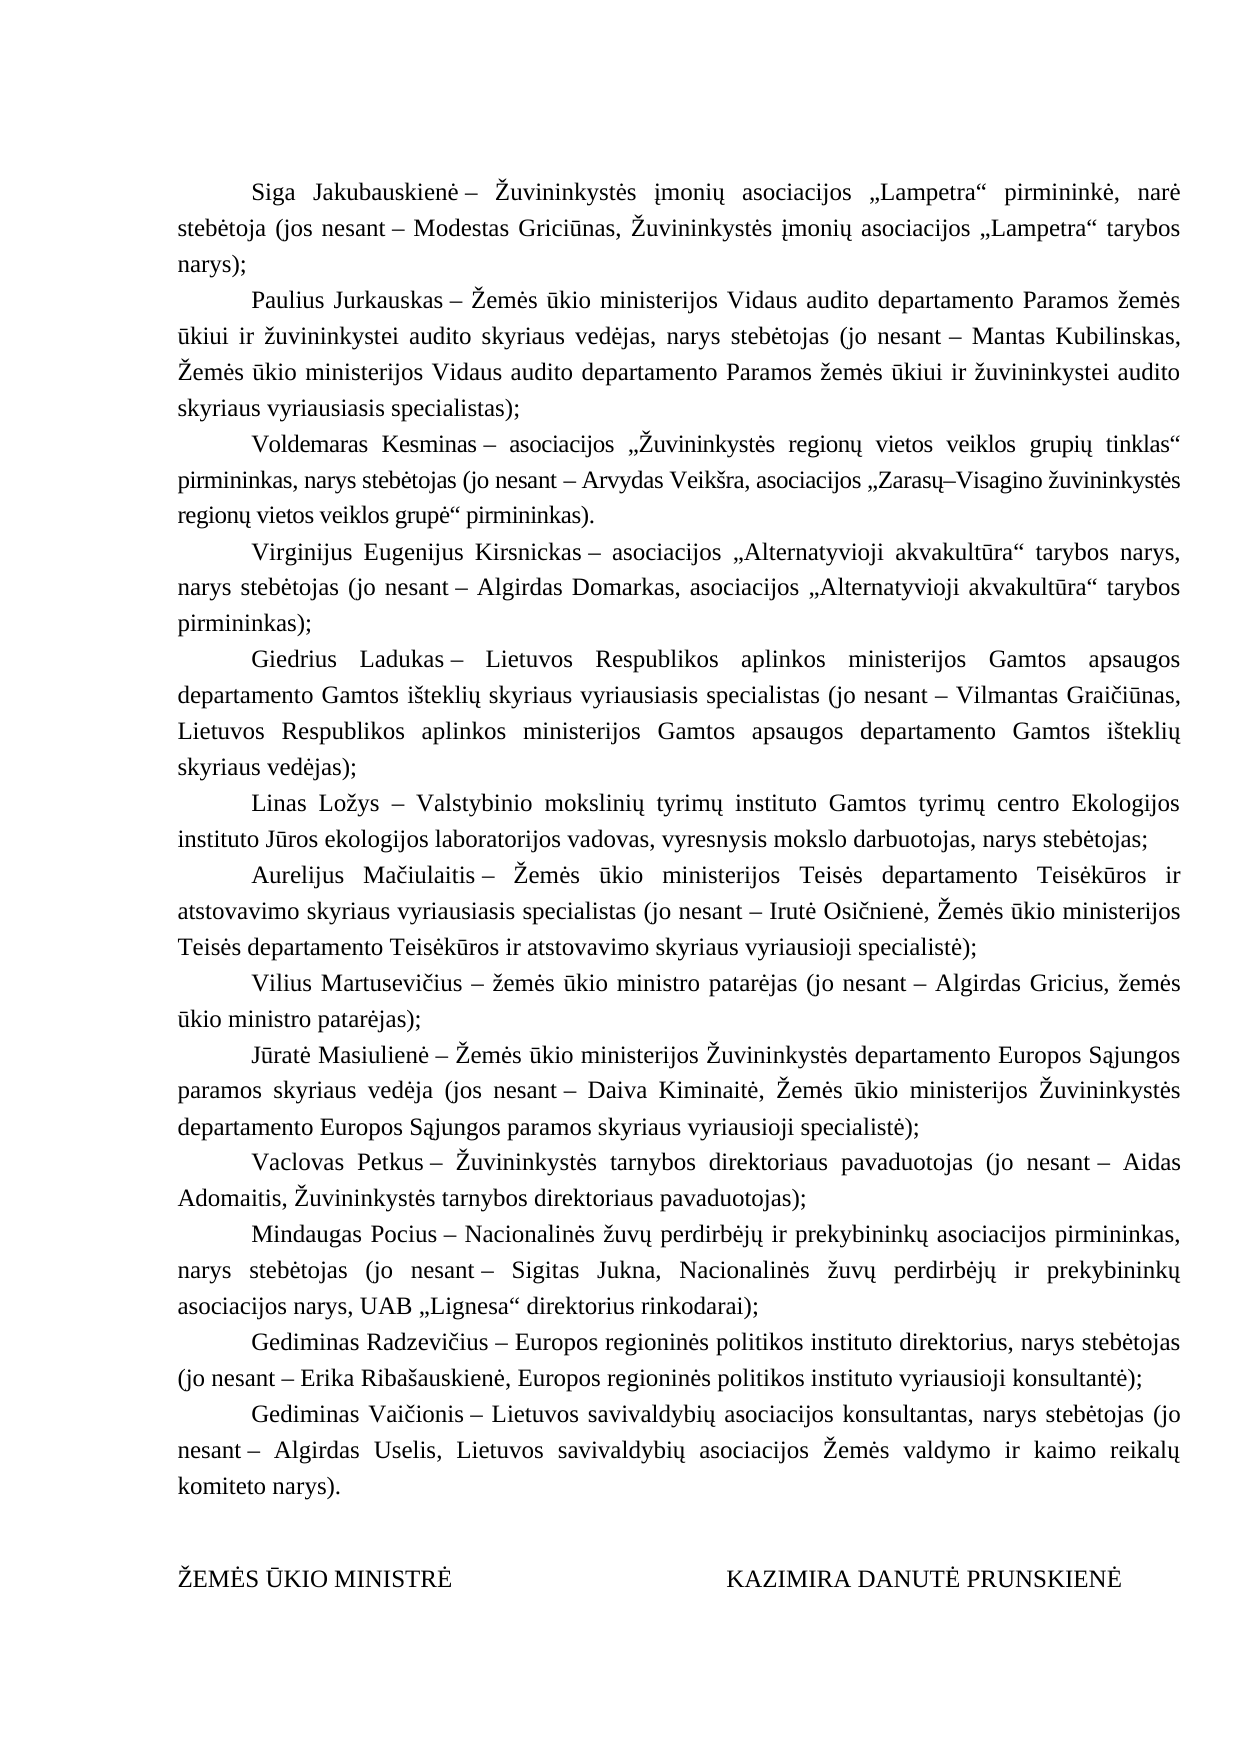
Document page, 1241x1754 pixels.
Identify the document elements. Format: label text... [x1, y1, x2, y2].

text Giedrius Ladukas – Lietuvos Respublikos aplinkos ministerijos Gamtos apsaugos departamento Gamtos išteklių skyriaus vyriausiasis specialistas (jo nesant – Vilmantas Graičiūnas, Lietuvos Respublikos aplinkos ministerijos Gamtos apsaugos departamento Gamtos išteklių skyriaus vedėjas); [177, 644, 1181, 781]
text Linas Ložys – Valstybinio mokslinių tyrimų instituto Gamtos tyrimų centro Ekologijos instituto Jūros ekologijos laboratorijos vadovas, vyresnysis mokslo darbuotojas, narys stebėtojas; [177, 788, 1181, 853]
text Paulius Jurkauskas – Žemės ūkio ministerijos Vidaus audito departamento Paramos žemės ūkiui ir žuvininkystei audito skyriaus vedėjas, narys stebėtojas (jo nesant – Mantas Kubilinskas, Žemės ūkio ministerijos Vidaus audito departamento Paramos žemės ūkiui ir žuvininkystei audito skyriaus vyriausiasis specialistas); [177, 285, 1181, 422]
text Gediminas Radzevičius – Europos regioninės politikos instituto direktorius, narys stebėtojas (jo nesant – Erika Ribašauskienė, Europos regioninės politikos instituto vyriausioji konsultantė); [177, 1327, 1181, 1392]
text ŽEMĖS ŪKIO MINISTRĖ KAZIMIRA DANUTĖ PRUNSKIENĖ [177, 1564, 1181, 1593]
text Voldemaras Kesminas – asociacijos „Žuvininkystės regionų vietos veiklos grupių tinklas“ pirmininkas, narys stebėtojas (jo nesant – Arvydas Veikšra, asociacijos „Zarasų–Visagino žuvininkystės regionų vietos veiklos grupė“ pirmininkas). [177, 429, 1181, 529]
text Mindaugas Pocius – Nacionalinės žuvų perdirbėjų ir prekybininkų asociacijos pirmininkas, narys stebėtojas (jo nesant – Sigitas Jukna, Nacionalinės žuvų perdirbėjų ir prekybininkų asociacijos narys, UAB „Lignesa“ direktorius rinkodarai); [177, 1219, 1181, 1320]
text Vaclovas Petkus – Žuvininkystės tarnybos direktoriaus pavaduotojas (jo nesant – Aidas Adomaitis, Žuvininkystės tarnybos direktoriaus pavaduotojas); [177, 1147, 1181, 1212]
text Vilius Martusevičius – žemės ūkio ministro patarėjas (jo nesant – Algirdas Gricius, žemės ūkio ministro patarėjas); [177, 968, 1181, 1032]
text Aurelijus Mačiulaitis – Žemės ūkio ministerijos Teisės departamento Teisėkūros ir atstovavimo skyriaus vyriausiasis specialistas (jo nesant – Irutė Osičnienė, Žemės ūkio ministerijos Teisės departamento Teisėkūros ir atstovavimo skyriaus vyriausioji specialistė); [177, 860, 1181, 961]
text Jūratė Masiulienė – Žemės ūkio ministerijos Žuvininkystės departamento Europos Sąjungos paramos skyriaus vedėja (jos nesant – Daiva Kiminaitė, Žemės ūkio ministerijos Žuvininkystės departamento Europos Sąjungos paramos skyriaus vyriausioji specialistė); [177, 1040, 1181, 1140]
text Siga Jakubauskienė – Žuvininkystės įmonių asociacijos „Lampetra“ pirmininkė, narė stebėtoja (jos nesant – Modestas Griciūnas, Žuvininkystės įmonių asociacijos „Lampetra“ tarybos narys); [177, 177, 1181, 278]
text Virginijus Eugenijus Kirsnickas – asociacijos „Alternatyvioji akvakultūra“ tarybos narys, narys stebėtojas (jo nesant – Algirdas Domarkas, asociacijos „Alternatyvioji akvakultūra“ tarybos pirmininkas); [177, 537, 1181, 637]
text Gediminas Vaičionis – Lietuvos savivaldybių asociacijos konsultantas, narys stebėtojas (jo nesant – Algirdas Uselis, Lietuvos savivaldybių asociacijos Žemės valdymo ir kaimo reikalų komiteto narys). [177, 1399, 1181, 1500]
